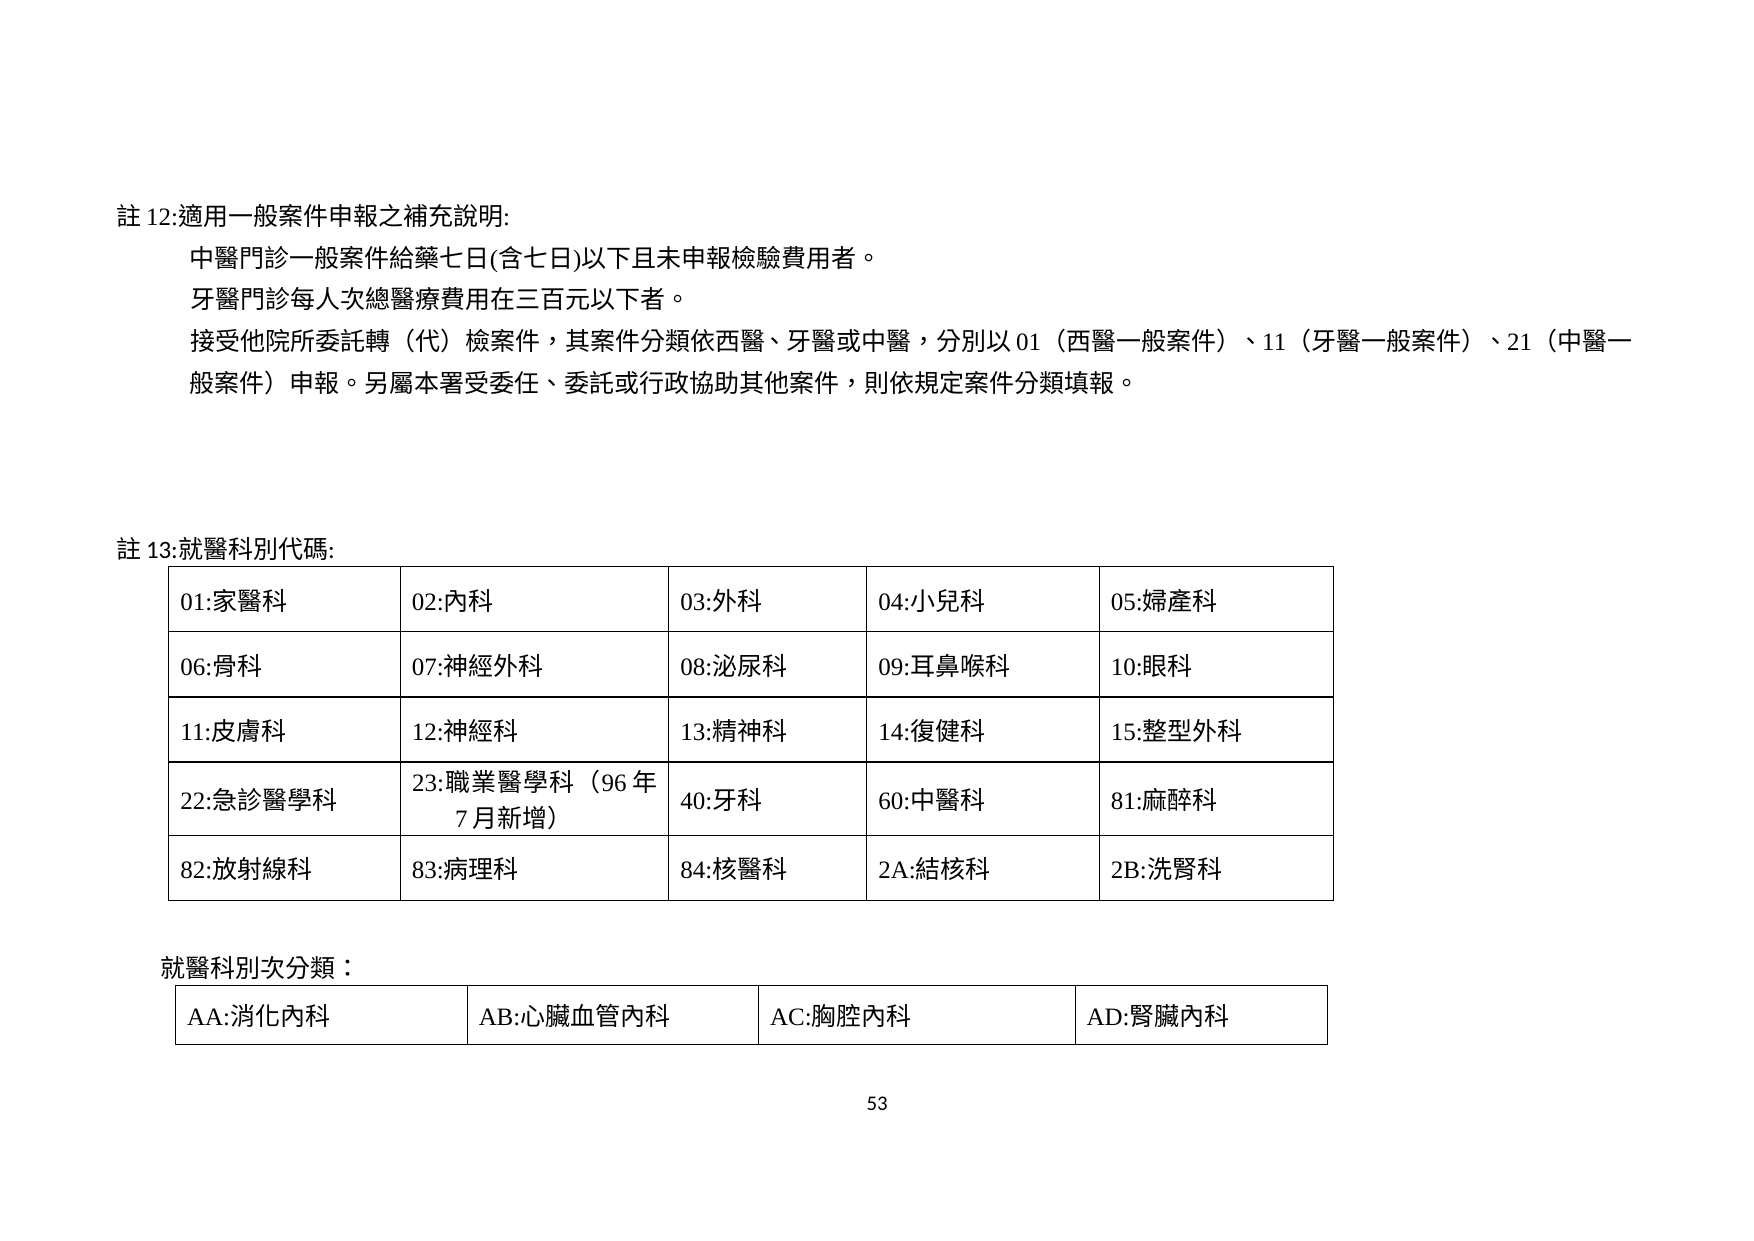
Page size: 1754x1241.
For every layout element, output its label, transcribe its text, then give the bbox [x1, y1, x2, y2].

table_cell 10:眼科 [1100, 632, 1333, 696]
table_header AB:心臟血管內科 [468, 986, 758, 1043]
table_header AA:消化內科 [176, 986, 467, 1043]
table_cell 15:整型外科 [1100, 698, 1333, 761]
table_cell 08:泌尿科 [669, 632, 866, 696]
table_cell 12:神經科 [401, 698, 668, 761]
table_cell 09:耳鼻喉科 [867, 632, 1099, 696]
table_cell 40:牙科 [669, 763, 866, 835]
table_cell 84:核醫科 [669, 836, 866, 900]
table_cell 14:復健科 [867, 698, 1099, 761]
table_cell 06:骨科 [169, 632, 400, 696]
table_cell 23:職業醫學科（96年7月新增） [401, 763, 668, 835]
table_header 03:外科 [669, 567, 866, 631]
table_header AC:胸腔內科 [759, 986, 1075, 1043]
table_cell 註12:適用一般案件申報之補充說明: 中醫門診一般案件給藥七日(含七日)以下且未申報檢驗費用者。 牙醫門診每人次總醫療費用在三百元以下者。 接受他院所委託轉（代）檢案件，其案件分類依西醫、牙醫或中醫，分別以01（西醫一般案件）、11（牙醫一般案件）、21（中醫一般案件）申報。另屬本署受委任、委託或行政協助其他案件，則依規定案件分類填報。 [105, 191, 1643, 399]
table_header 05:婦產科 [1100, 567, 1333, 631]
table_cell 60:中醫科 [867, 763, 1099, 835]
table_cell 2A:結核科 [867, 836, 1099, 900]
table_cell 註13:就醫科別代碼: 就醫科別次分類： [105, 400, 1643, 1044]
table_cell 22:急診醫學科 [169, 763, 400, 835]
table_cell 82:放射線科 [169, 836, 400, 900]
table_header 01:家醫科 [169, 567, 400, 631]
table_cell 13:精神科 [669, 698, 866, 761]
table_cell 07:神經外科 [401, 632, 668, 696]
table_cell 11:皮膚科 [169, 698, 400, 761]
table_cell 2B:洗腎科 [1100, 836, 1333, 900]
table_header 04:小兒科 [867, 567, 1099, 631]
table_cell 83:病理科 [401, 836, 668, 900]
table_header 02:內科 [401, 567, 668, 631]
table_header AD:腎臟內科 [1076, 986, 1327, 1043]
table_cell 81:麻醉科 [1100, 763, 1333, 835]
